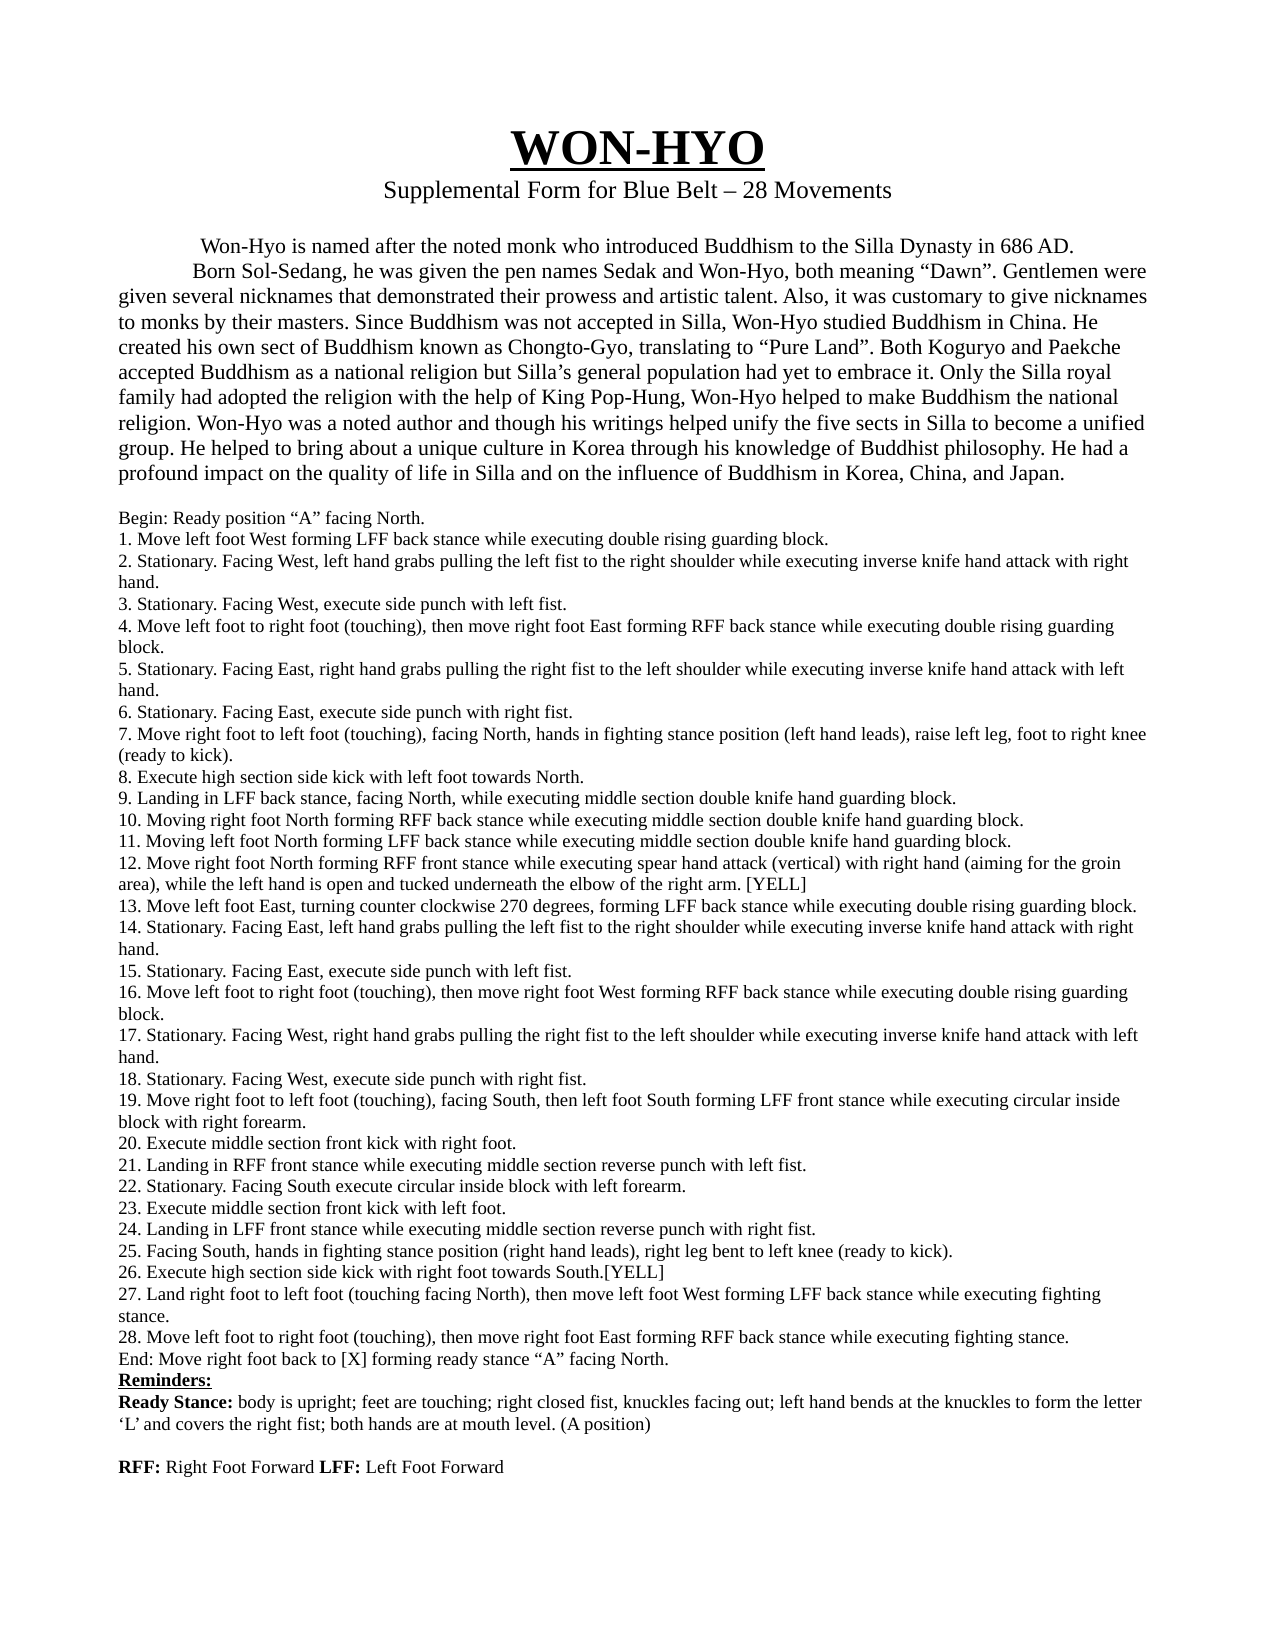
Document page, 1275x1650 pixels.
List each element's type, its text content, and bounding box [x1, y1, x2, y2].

text Begin: Ready position “A” facing North. [118, 507, 1157, 528]
text 10. Moving right foot North forming RFF back stance while executing middle section double knife hand guarding block. [118, 809, 1157, 830]
text 15. Stationary. Facing East, execute side punch with left fist. [118, 959, 1157, 981]
text RFF: Right Foot Forward LFF: Left Foot Forward [118, 1456, 1157, 1477]
text 5. Stationary. Facing East, right hand grabs pulling the right fist to the left shoulder while executing inverse knife hand attack with left hand. [118, 658, 1157, 701]
text 13. Move left foot East, turning counter clockwise 270 degrees, forming LFF back stance while executing double rising guarding block. [118, 895, 1157, 916]
text 9. Landing in LFF back stance, facing North, while executing middle section double knife hand guarding block. [118, 787, 1157, 809]
text End: Move right foot back to [X] forming ready stance “A” facing North. [118, 1348, 1157, 1369]
text 14. Stationary. Facing East, left hand grabs pulling the left fist to the right shoulder while executing inverse knife hand attack with right hand. [118, 916, 1157, 959]
text 4. Move left foot to right foot (touching), then move right foot East forming RFF back stance while executing double rising guarding block. [118, 614, 1157, 658]
text 18. Stationary. Facing West, execute side punch with right fist. [118, 1067, 1157, 1089]
text Ready Stance: body is upright; feet are touching; right closed fist, knuckles facing out; left hand bends at the knuckles to form the letter ‘L’ and covers the right fist; both hands are at mouth level. (A position) [118, 1391, 1157, 1434]
text 25. Facing South, hands in fighting stance position (right hand leads), right leg bent to left knee (ready to kick). [118, 1240, 1157, 1261]
text 22. Stationary. Facing South execute circular inside block with left forearm. [118, 1175, 1157, 1197]
text 23. Execute middle section front kick with left foot. [118, 1197, 1157, 1218]
text 21. Landing in RFF front stance while executing middle section reverse punch with left fist. [118, 1154, 1157, 1175]
text 3. Stationary. Facing West, execute side punch with left fist. [118, 593, 1157, 614]
text 8. Execute high section side kick with left foot towards North. [118, 766, 1157, 787]
text 19. Move right foot to left foot (touching), facing South, then left foot South forming LFF front stance while executing circular inside block with right forearm. [118, 1089, 1157, 1132]
text 1. Move left foot West forming LFF back stance while executing double rising guarding block. [118, 528, 1157, 550]
text 2. Stationary. Facing West, left hand grabs pulling the left fist to the right shoulder while executing inverse knife hand attack with right hand. [118, 550, 1157, 593]
text 26. Execute high section side kick with right foot towards South.[YELL] [118, 1261, 1157, 1283]
text WON-HYO [118, 118, 1157, 176]
text 6. Stationary. Facing East, execute side punch with right fist. [118, 701, 1157, 722]
text 7. Move right foot to left foot (touching), facing North, hands in fighting stance position (left hand leads), raise left leg, foot to right knee (ready to kick). [118, 722, 1157, 766]
text 11. Moving left foot North forming LFF back stance while executing middle section double knife hand guarding block. [118, 830, 1157, 852]
text Born Sol-Sedang, he was given the pen names Sedak and Won-Hyo, both meaning “Dawn”. Gentlemen were given several nicknames that demonstrated their prowess and artistic talent. Also, it was customary to give nicknames to monks by their masters. Since Buddhism was not accepted in Silla, Won-Hyo studied Buddhism in China. He created his own sect of Buddhism known as Chongto-Gyo, translating to “Pure Land”. Both Koguryo and Paekche accepted Buddhism as a national religion but Silla’s general population had yet to embrace it. Only the Silla royal family had adopted the religion with the help of King Pop-Hung, Won-Hyo helped to make Buddhism the national religion. Won-Hyo was a noted author and though his writings helped unify the five sects in Silla to become a unified group. He helped to bring about a unique culture in Korea through his knowledge of Buddhist philosophy. He had a profound impact on the quality of life in Silla and on the influence of Buddhism in Korea, China, and Japan. [118, 258, 1157, 485]
text 12. Move right foot North forming RFF front stance while executing spear hand attack (vertical) with right hand (aiming for the groin area), while the left hand is open and tucked underneath the elbow of the right arm. [YELL] [118, 852, 1157, 895]
text 27. Land right foot to left foot (touching facing North), then move left foot West forming LFF back stance while executing fighting stance. [118, 1283, 1157, 1326]
text 28. Move left foot to right foot (touching), then move right foot East forming RFF back stance while executing fighting stance. [118, 1326, 1157, 1348]
text 16. Move left foot to right foot (touching), then move right foot West forming RFF back stance while executing double rising guarding block. [118, 981, 1157, 1024]
text 17. Stationary. Facing West, right hand grabs pulling the right fist to the left shoulder while executing inverse knife hand attack with left hand. [118, 1024, 1157, 1067]
text Won-Hyo is named after the noted monk who introduced Buddhism to the Silla Dynasty in 686 AD. [118, 233, 1157, 258]
text 24. Landing in LFF front stance while executing middle section reverse punch with right fist. [118, 1218, 1157, 1240]
text 20. Execute middle section front kick with right foot. [118, 1132, 1157, 1154]
text Supplemental Form for Blue Belt – 28 Movements [118, 176, 1157, 204]
text Reminders: [118, 1369, 1157, 1391]
